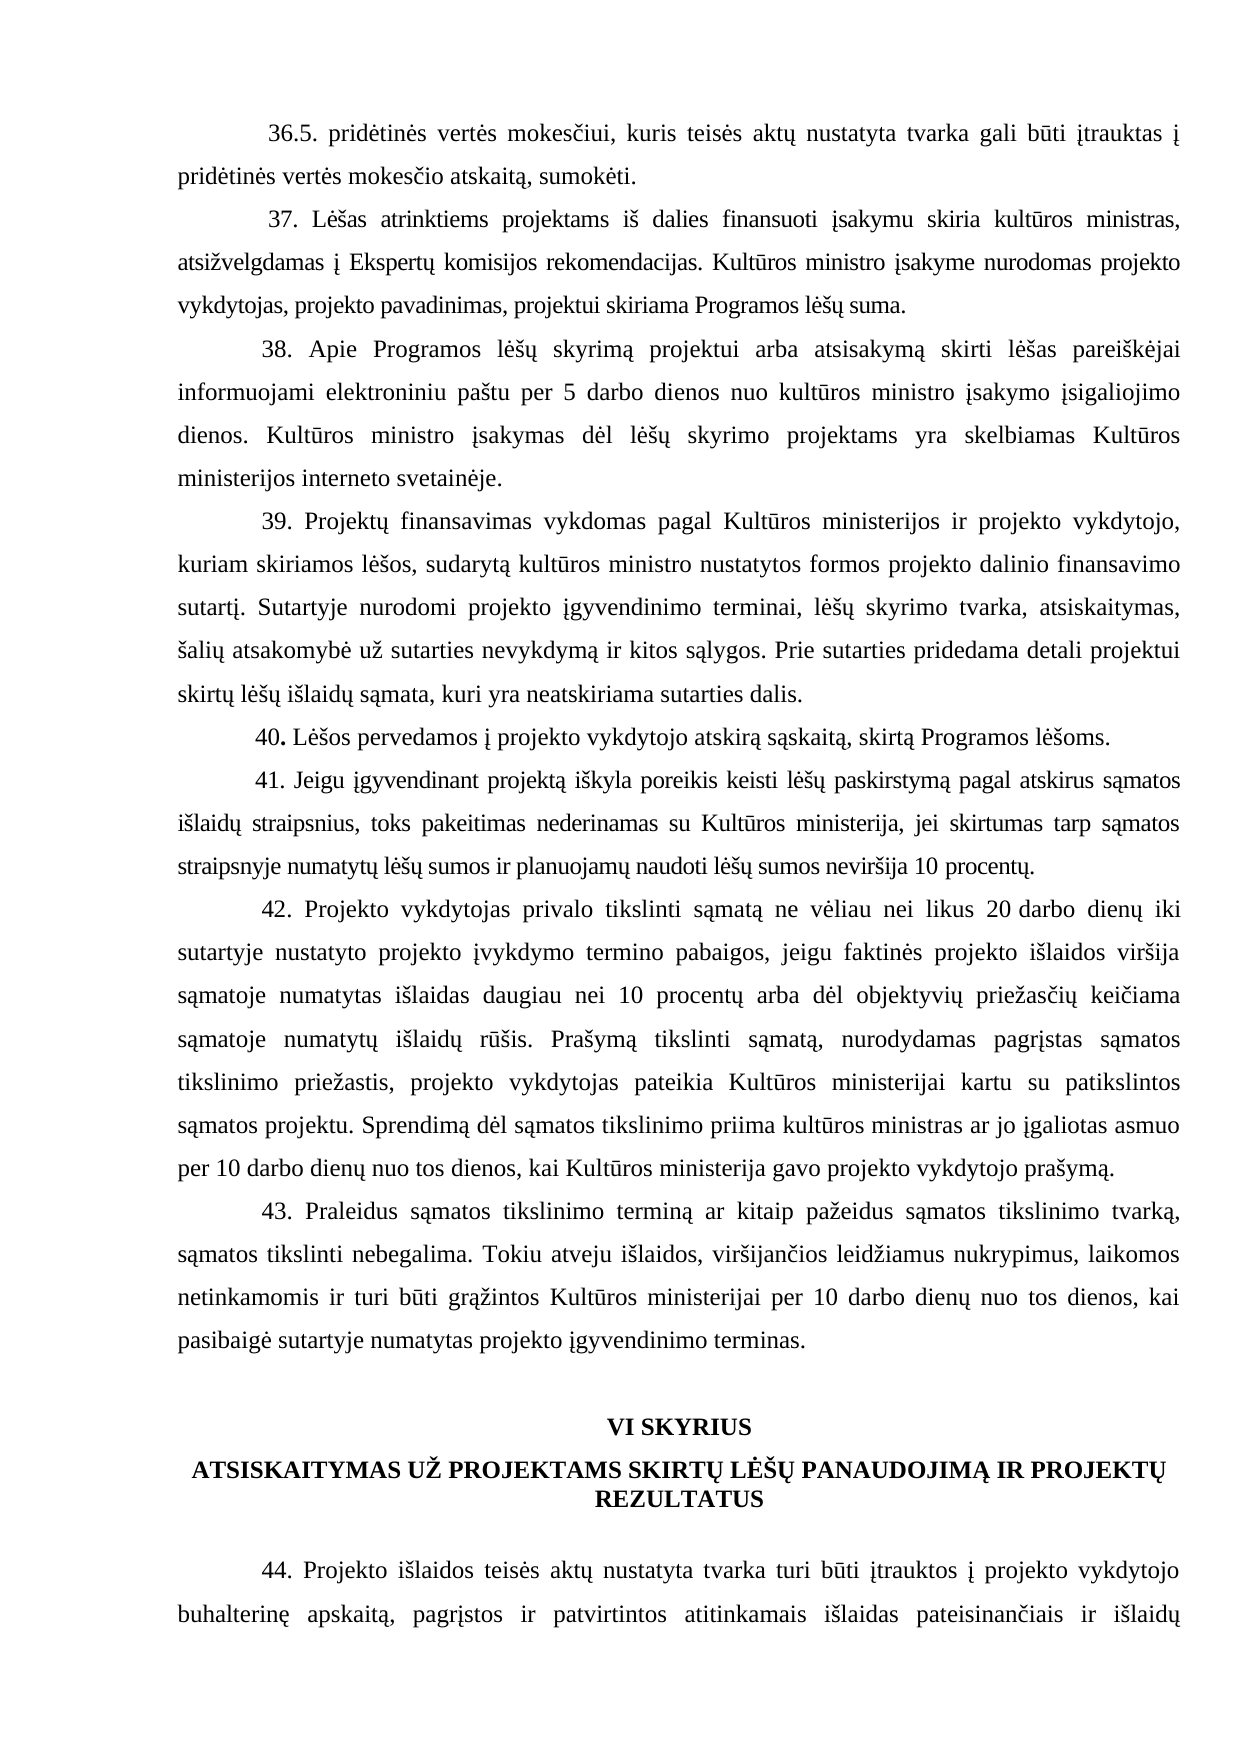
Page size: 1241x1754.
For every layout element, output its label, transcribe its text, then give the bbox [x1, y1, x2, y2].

text 37. Lėšas atrinktiems projektams iš dalies finansuoti įsakymu skiria kultūros ministras, atsižvelgdamas į Ekspertų komisijos rekomendacijas. Kultūros ministro įsakyme nurodomas projekto vykdytojas, projekto pavadinimas, projektui skiriama Programos lėšų suma. [177, 204, 1181, 319]
text 42. Projekto vykdytojas privalo tikslinti sąmatą ne vėliau nei likus 20 darbo dienų iki sutartyje nustatyto projekto įvykdymo termino pabaigos, jeigu faktinės projekto išlaidos viršija sąmatoje numatytas išlaidas daugiau nei 10 procentų arba dėl objektyvių priežasčių keičiama sąmatoje numatytų išlaidų rūšis. Prašymą tikslinti sąmatą, nurodydamas pagrįstas sąmatos tikslinimo priežastis, projekto vykdytojas pateikia Kultūros ministerijai kartu su patikslintos sąmatos projektu. Sprendimą dėl sąmatos tikslinimo priima kultūros ministras ar jo įgaliotas asmuo per 10 darbo dienų nuo tos dienos, kai Kultūros ministerija gavo projekto vykdytojo prašymą. [177, 894, 1181, 1182]
text 40. Lėšos pervedamos į projekto vykdytojo atskirą sąskaitą, skirtą Programos lėšoms. [177, 722, 1181, 751]
text 38. Apie Programos lėšų skyrimą projektui arba atsisakymą skirti lėšas pareiškėjai informuojami elektroniniu paštu per 5 darbo dienos nuo kultūros ministro įsakymo įsigaliojimo dienos. Kultūros ministro įsakymas dėl lėšų skyrimo projektams yra skelbiamas Kultūros ministerijos interneto svetainėje. [177, 334, 1181, 492]
text VI SKYRIUS [177, 1412, 1181, 1441]
text 43. Praleidus sąmatos tikslinimo terminą ar kitaip pažeidus sąmatos tikslinimo tvarką, sąmatos tikslinti nebegalima. Tokiu atveju išlaidos, viršijančios leidžiamus nukrypimus, laikomos netinkamomis ir turi būti grąžintos Kultūros ministerijai per 10 darbo dienų nuo tos dienos, kai pasibaigė sutartyje numatytas projekto įgyvendinimo terminas. [177, 1196, 1181, 1354]
text 39. Projektų finansavimas vykdomas pagal Kultūros ministerijos ir projekto vykdytojo, kuriam skiriamos lėšos, sudarytą kultūros ministro nustatytos formos projekto dalinio finansavimo sutartį. Sutartyje nurodomi projekto įgyvendinimo terminai, lėšų skyrimo tvarka, atsiskaitymas, šalių atsakomybė už sutarties nevykdymą ir kitos sąlygos. Prie sutarties pridedama detali projektui skirtų lėšų išlaidų sąmata, kuri yra neatskiriama sutarties dalis. [177, 506, 1181, 707]
text 44. Projekto išlaidos teisės aktų nustatyta tvarka turi būti įtrauktos į projekto vykdytojo buhalterinę apskaitą, pagrįstos ir patvirtintos atitinkamais išlaidas pateisinančiais ir išlaidų [177, 1556, 1181, 1627]
text ATSISKAITYMAS UŽ PROJEKTAMS SKIRTŲ LĖŠŲ PANAUDOJIMĄ IR PROJEKTŲ REZULTATUS [177, 1455, 1181, 1512]
text 36.5. pridėtinės vertės mokesčiui, kuris teisės aktų nustatyta tvarka gali būti įtrauktas į pridėtinės vertės mokesčio atskaitą, sumokėti. [177, 118, 1181, 190]
text 41. Jeigu įgyvendinant projektą iškyla poreikis keisti lėšų paskirstymą pagal atskirus sąmatos išlaidų straipsnius, toks pakeitimas nederinamas su Kultūros ministerija, jei skirtumas tarp sąmatos straipsnyje numatytų lėšų sumos ir planuojamų naudoti lėšų sumos neviršija 10 procentų. [177, 765, 1181, 880]
